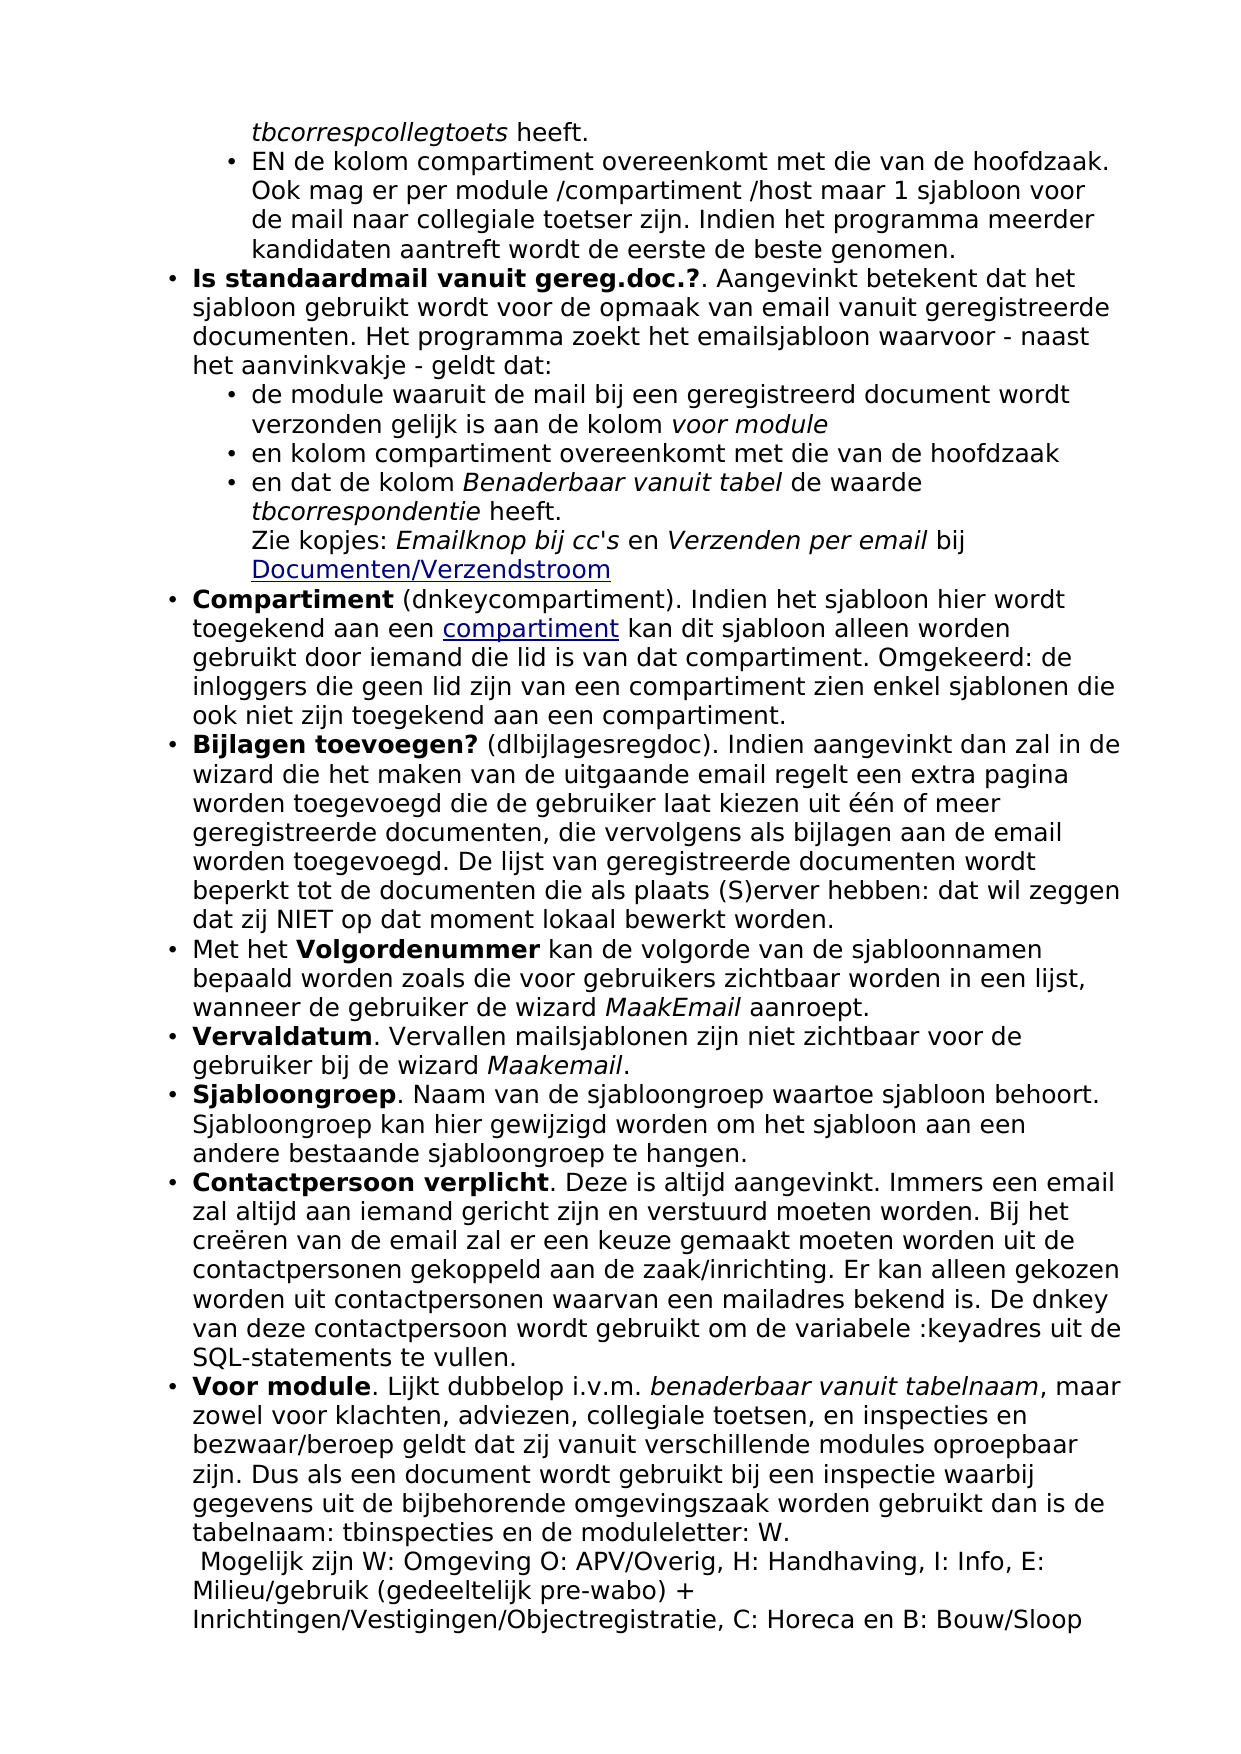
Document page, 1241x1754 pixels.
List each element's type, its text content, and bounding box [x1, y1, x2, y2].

list Met het Volgordenummer kan de volgorde van de sjabloonnamen bepaald worden zoals die voor gebruikers zichtbaar worden in een lijst, wanneer de gebruiker de wizard MaakEmail aanroept. [177, 935, 1122, 1022]
list en dat de kolom Benaderbaar vanuit tabel de waarde tbcorrespondentie heeft. Zie kopjes: Emailknop bij cc's en Verzenden per email bij Documenten/Verzendstroom [236, 468, 1122, 585]
list Compartiment (dnkeycompartiment). Indien het sjabloon hier wordt toegekend aan een compartiment kan dit sjabloon alleen worden gebruikt door iemand die lid is van dat compartiment. Omgekeerd: de inloggers die geen lid zijn van een compartiment zien enkel sjablonen die ook niet zijn toegekend aan een compartiment. [177, 585, 1122, 731]
list Bijlagen toevoegen? (dlbijlagesregdoc). Indien aangevinkt dan zal in de wizard die het maken van de uitgaande email regelt een extra pagina worden toegevoegd die de gebruiker laat kiezen uit één of meer geregistreerde documenten, die vervolgens als bijlagen aan de email worden toegevoegd. De lijst van geregistreerde documenten wordt beperkt tot de documenten die als plaats (S)erver hebben: dat wil zeggen dat zij NIET op dat moment lokaal bewerkt worden. [177, 731, 1122, 935]
list Is standaardmail vanuit gereg.doc.?. Aangevinkt betekent dat het sjabloon gebruikt wordt voor de opmaak van email vanuit geregistreerde documenten. Het programma zoekt het emailsjabloon waarvoor - naast het aanvinkvakje - geldt dat: [177, 264, 1122, 381]
list Sjabloongroep. Naam van de sjabloongroep waartoe sjabloon behoort. Sjabloongroep kan hier gewijzigd worden om het sjabloon aan een andere bestaande sjabloongroep te hangen. [177, 1081, 1122, 1168]
list en kolom compartiment overeenkomt met die van de hoofdzaak [236, 439, 1122, 468]
list de module waaruit de mail bij een geregistreerd document wordt verzonden gelijk is aan de kolom voor module [236, 381, 1122, 439]
list EN de kolom compartiment overeenkomt met die van de hoofdzaak. Ook mag er per module /compartiment /host maar 1 sjabloon voor de mail naar collegiale toetser zijn. Indien het programma meerder kandidaten aantreft wordt de eerste de beste genomen. [236, 147, 1122, 264]
list Contactpersoon verplicht. Deze is altijd aangevinkt. Immers een email zal altijd aan iemand gericht zijn en verstuurd moeten worden. Bij het creëren van de email zal er een keuze gemaakt moeten worden uit de contactpersonen gekoppeld aan de zaak/inrichting. Er kan alleen gekozen worden uit contactpersonen waarvan een mailadres bekend is. De dnkey van deze contactpersoon wordt gebruikt om de variabele :keyadres uit de SQL-statements te vullen. [177, 1168, 1122, 1372]
list Voor module. Lijkt dubbelop i.v.m. benaderbaar vanuit tabelnaam, maar zowel voor klachten, adviezen, collegiale toetsen, en inspecties en bezwaar/beroep geldt dat zij vanuit verschillende modules oproepbaar zijn. Dus als een document wordt gebruikt bij een inspectie waarbij gegevens uit de bijbehorende omgevingszaak worden gebruikt dan is de tabelnaam: tbinspecties en de moduleletter: W. Mogelijk zijn W: Omgeving O: APV/Overig, H: Handhaving, I: Info, E: Milieu/gebruik (gedeeltelijk pre-wabo) + Inrichtingen/Vestigingen/Objectregistratie, C: Horeca en B: Bouw/Sloop [177, 1372, 1122, 1635]
list Vervaldatum. Vervallen mailsjablonen zijn niet zichtbaar voor de gebruiker bij de wizard Maakemail. [177, 1022, 1122, 1081]
list tbcorrespcollegtoets heeft. [236, 118, 1122, 147]
